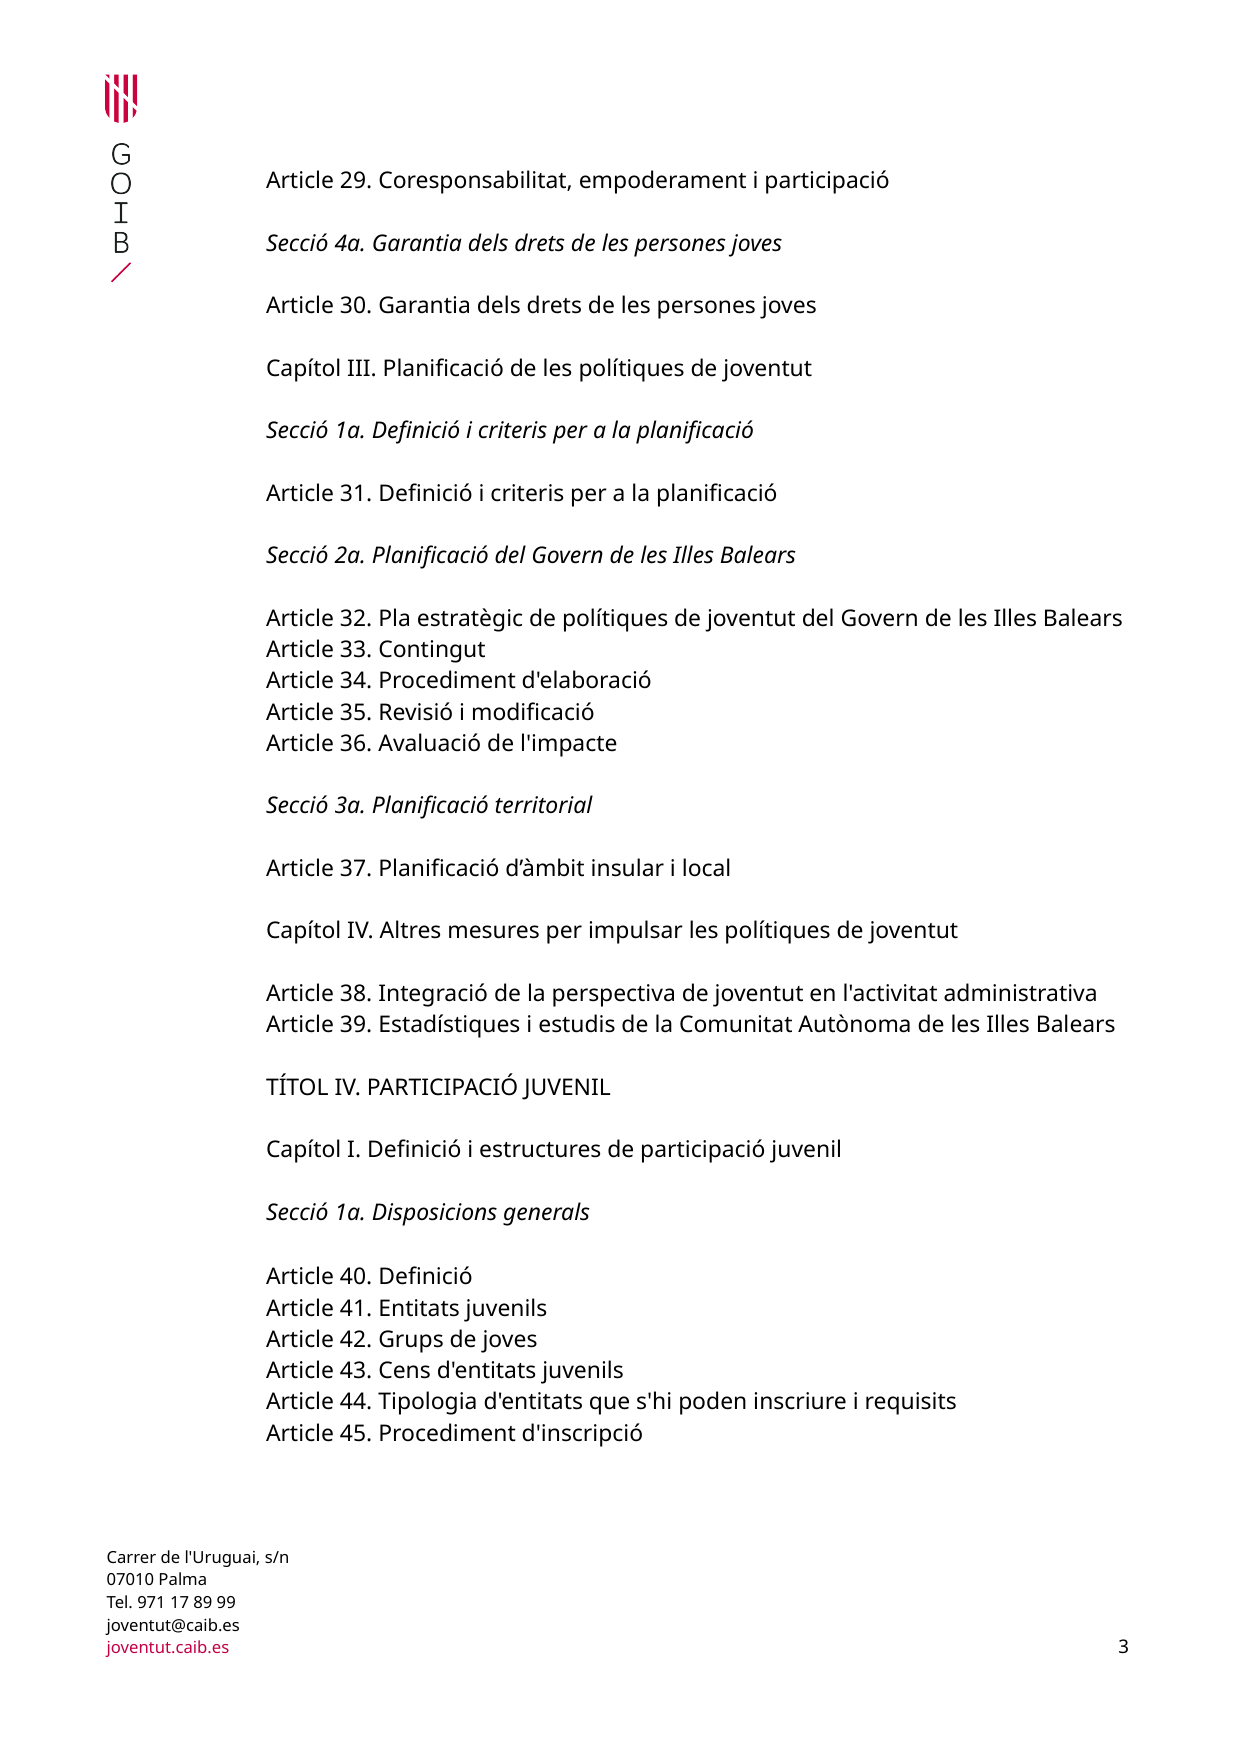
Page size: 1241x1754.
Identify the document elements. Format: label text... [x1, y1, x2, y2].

subtitle Article 43. Cens d'entitats juvenils [266, 1354, 1152, 1385]
subtitle Article 41. Entitats juvenils [266, 1291, 1152, 1323]
text Article 34. Procediment d'elaboració [266, 664, 1152, 695]
text Article 37. Planificació d’àmbit insular i local [266, 852, 1152, 883]
subtitle Article 42. Grups de joves [266, 1323, 1152, 1354]
text Article 32. Pla estratègic de polítiques de joventut del Govern de les Illes Balears [266, 602, 1152, 633]
text Secció 1a. Disposicions generals [266, 1195, 1152, 1227]
text Article 39. Estadístiques i estudis de la Comunitat Autònoma de les Illes Balears [266, 1008, 1152, 1039]
subtitle Capítol I. Definició i estructures de participació juvenil [266, 1133, 1152, 1164]
text Secció 3a. Planificació territorial [266, 789, 1152, 820]
text Capítol IV. Altres mesures per impulsar les polítiques de joventut [266, 914, 1152, 945]
text TÍTOL IV. PARTICIPACIÓ JUVENIL [266, 1070, 1152, 1102]
text Article 30. Garantia dels drets de les persones joves [266, 289, 1152, 320]
subtitle Article 44. Tipologia d'entitats que s'hi poden inscriure i requisits [266, 1385, 1152, 1416]
text Article 35. Revisió i modificació [266, 695, 1152, 727]
text Article 38. Integració de la perspectiva de joventut en l'activitat administrativa [266, 977, 1152, 1008]
text Secció 1a. Definició i criteris per a la planificació [266, 414, 1152, 445]
text Article 29. Coresponsabilitat, empoderament i participació [266, 164, 1152, 195]
subtitle Article 40. Definició [266, 1260, 1152, 1291]
picture [76, 51, 166, 313]
text Secció 2a. Planificació del Govern de les Illes Balears [266, 539, 1152, 570]
text Article 36. Avaluació de l'impacte [266, 727, 1152, 758]
text Capítol III. Planificació de les polítiques de joventut [266, 352, 1152, 383]
text Secció 4a. Garantia dels drets de les persones joves [266, 227, 1152, 258]
text Article 33. Contingut [266, 633, 1152, 664]
text Article 31. Definició i criteris per a la planificació [266, 477, 1152, 508]
text Article 45. Procediment d'inscripció [266, 1416, 1152, 1448]
